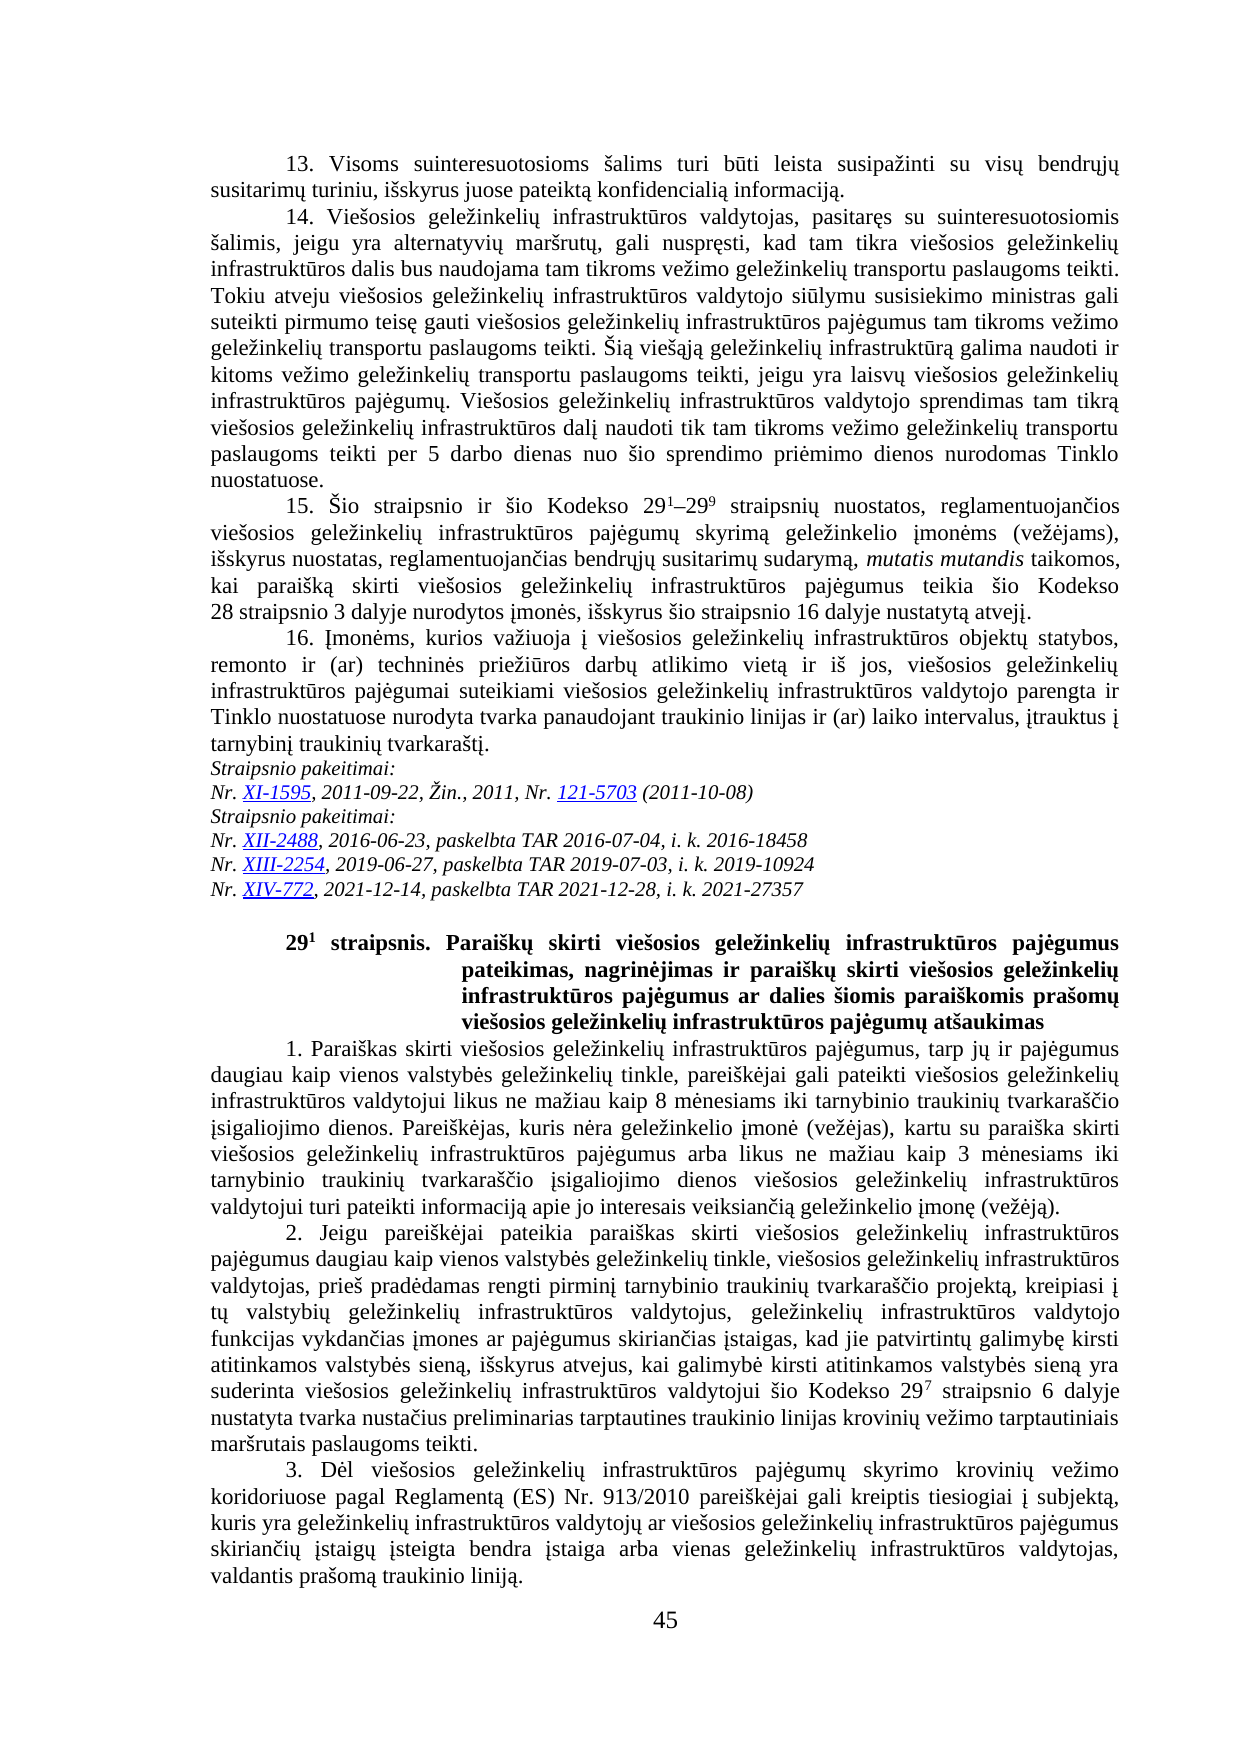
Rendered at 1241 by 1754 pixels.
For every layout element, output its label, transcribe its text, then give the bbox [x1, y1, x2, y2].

text 16. Įmonėms, kurios važiuoja į viešosios geležinkelių infrastruktūros objektų statybos, remonto ir (ar) techninės priežiūros darbų atlikimo vietą ir iš jos, viešosios geležinkelių infrastruktūros pajėgumai suteikiami viešosios geležinkelių infrastruktūros valdytojo parengta ir Tinklo nuostatuose nurodyta tvarka panaudojant traukinio linijas ir (ar) laiko intervalus, įtrauktus į tarnybinį traukinių tvarkaraštį. [210, 624, 1120, 756]
text 291 straipsnis. Paraiškų skirti viešosios geležinkelių infrastruktūros pajėgumus pateikimas, nagrinėjimas ir paraiškų skirti viešosios geležinkelių infrastruktūros pajėgumus ar dalies šiomis paraiškomis prašomų viešosios geležinkelių infrastruktūros pajėgumų atšaukimas [285, 929, 1120, 1035]
text Straipsnio pakeitimai: [210, 804, 1120, 828]
text 1. Paraiškas skirti viešosios geležinkelių infrastruktūros pajėgumus, tarp jų ir pajėgumus daugiau kaip vienos valstybės geležinkelių tinkle, pareiškėjai gali pateikti viešosios geležinkelių infrastruktūros valdytojui likus ne mažiau kaip 8 mėnesiams iki tarnybinio traukinių tvarkaraščio įsigaliojimo dienos. Pareiškėjas, kuris nėra geležinkelio įmonė (vežėjas), kartu su paraiška skirti viešosios geležinkelių infrastruktūros pajėgumus arba likus ne mažiau kaip 3 mėnesiams iki tarnybinio traukinių tvarkaraščio įsigaliojimo dienos viešosios geležinkelių infrastruktūros valdytojui turi pateikti informaciją apie jo interesais veiksiančią geležinkelio įmonę (vežėją). [210, 1035, 1120, 1219]
text 15. Šio straipsnio ir šio Kodekso 291–299 straipsnių nuostatos, reglamentuojančios viešosios geležinkelių infrastruktūros pajėgumų skyrimą geležinkelio įmonėms (vežėjams), išskyrus nuostatas, reglamentuojančias bendrųjų susitarimų sudarymą, mutatis mutandis taikomos, kai paraišką skirti viešosios geležinkelių infrastruktūros pajėgumus teikia šio Kodekso 28 straipsnio 3 dalyje nurodytos įmonės, išskyrus šio straipsnio 16 dalyje nustatytą atvejį. [210, 493, 1120, 624]
text Straipsnio pakeitimai: [210, 756, 1120, 780]
text 14. Viešosios geležinkelių infrastruktūros valdytojas, pasitaręs su suinteresuotosiomis šalimis, jeigu yra alternatyvių maršrutų, gali nuspręsti, kad tam tikra viešosios geležinkelių infrastruktūros dalis bus naudojama tam tikroms vežimo geležinkelių transportu paslaugoms teikti. Tokiu atveju viešosios geležinkelių infrastruktūros valdytojo siūlymu susisiekimo ministras gali suteikti pirmumo teisę gauti viešosios geležinkelių infrastruktūros pajėgumus tam tikroms vežimo geležinkelių transportu paslaugoms teikti. Šią viešąją geležinkelių infrastruktūrą galima naudoti ir kitoms vežimo geležinkelių transportu paslaugoms teikti, jeigu yra laisvų viešosios geležinkelių infrastruktūros pajėgumų. Viešosios geležinkelių infrastruktūros valdytojo sprendimas tam tikrą viešosios geležinkelių infrastruktūros dalį naudoti tik tam tikroms vežimo geležinkelių transportu paslaugoms teikti per 5 darbo dienas nuo šio sprendimo priėmimo dienos nurodomas Tinklo nuostatuose. [210, 203, 1120, 493]
text Nr. XIII-2254, 2019-06-27, paskelbta TAR 2019-07-03, i. k. 2019-10924 [210, 852, 1120, 876]
text Nr. XI-1595, 2011-09-22, Žin., 2011, Nr. 121-5703 (2011-10-08) [210, 780, 1120, 804]
text 13. Visoms suinteresuotosioms šalims turi būti leista susipažinti su visų bendrųjų susitarimų turiniu, išskyrus juose pateiktą konfidencialią informaciją. [210, 150, 1120, 203]
text Nr. XIV-772, 2021-12-14, paskelbta TAR 2021-12-28, i. k. 2021-27357 [210, 876, 1120, 901]
text 3. Dėl viešosios geležinkelių infrastruktūros pajėgumų skyrimo krovinių vežimo koridoriuose pagal Reglamentą (ES) Nr. 913/2010 pareiškėjai gali kreiptis tiesiogiai į subjektą, kuris yra geležinkelių infrastruktūros valdytojų ar viešosios geležinkelių infrastruktūros pajėgumus skiriančių įstaigų įsteigta bendra įstaiga arba vienas geležinkelių infrastruktūros valdytojas, valdantis prašomą traukinio liniją. [210, 1456, 1120, 1588]
text Nr. XII-2488, 2016-06-23, paskelbta TAR 2016-07-04, i. k. 2016-18458 [210, 828, 1120, 852]
text 2. Jeigu pareiškėjai pateikia paraiškas skirti viešosios geležinkelių infrastruktūros pajėgumus daugiau kaip vienos valstybės geležinkelių tinkle, viešosios geležinkelių infrastruktūros valdytojas, prieš pradėdamas rengti pirminį tarnybinio traukinių tvarkaraščio projektą, kreipiasi į tų valstybių geležinkelių infrastruktūros valdytojus, geležinkelių infrastruktūros valdytojo funkcijas vykdančias įmones ar pajėgumus skiriančias įstaigas, kad jie patvirtintų galimybę kirsti atitinkamos valstybės sieną, išskyrus atvejus, kai galimybė kirsti atitinkamos valstybės sieną yra suderinta viešosios geležinkelių infrastruktūros valdytojui šio Kodekso 297 straipsnio 6 dalyje nustatyta tvarka nustačius preliminarias tarptautines traukinio linijas krovinių vežimo tarptautiniais maršrutais paslaugoms teikti. [210, 1219, 1120, 1456]
